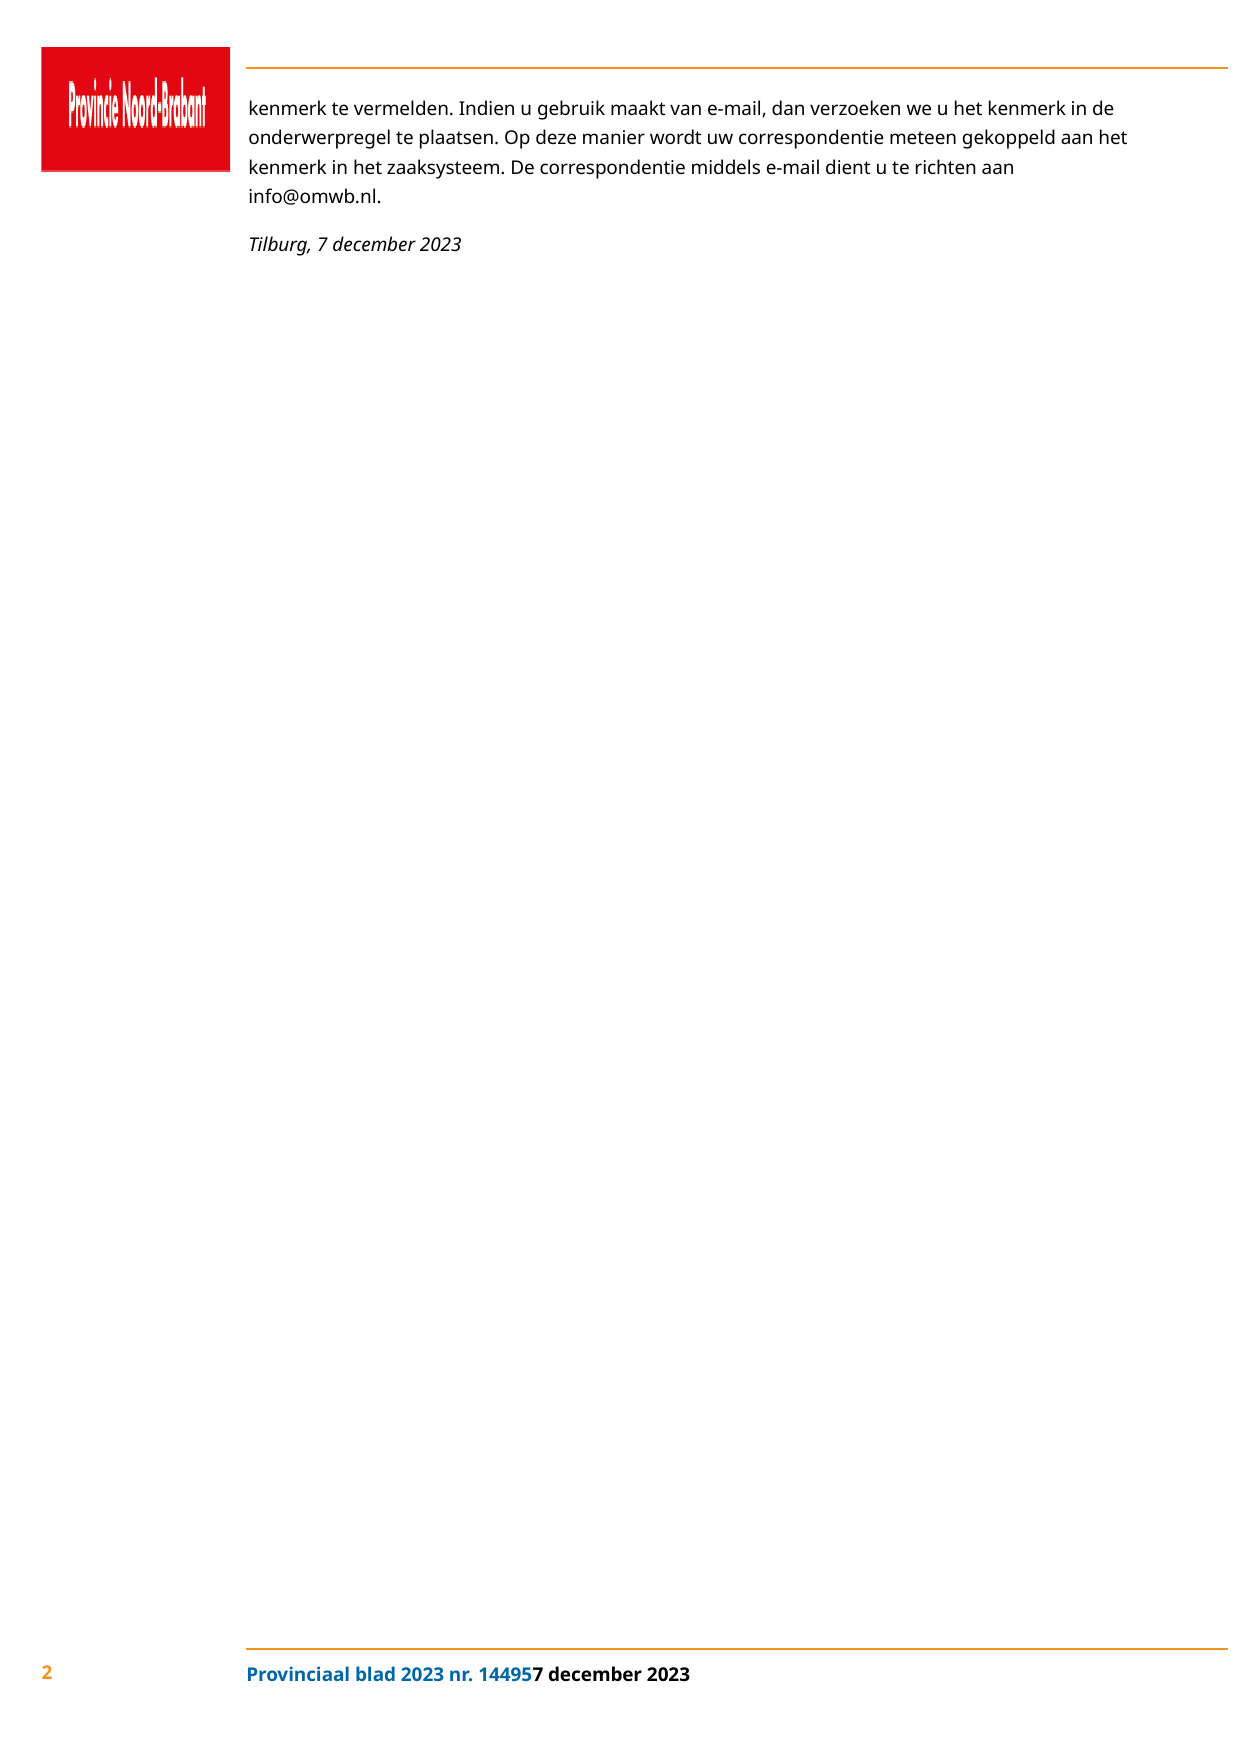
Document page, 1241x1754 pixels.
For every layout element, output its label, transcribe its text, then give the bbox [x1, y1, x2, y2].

text Tilburg, 7 december 2023 [248, 231, 1152, 257]
picture [41, 47, 231, 172]
text kenmerk te vermelden. Indien u gebruik maakt van e-mail, dan verzoeken we u het kenmerk in de onderwerpregel te plaatsen. Op deze manier wordt uw correspondentie meteen gekoppeld aan het kenmerk in het zaaksysteem. De correspondentie middels e-mail dient u te richten aan info@omwb.nl. [248, 95, 1152, 209]
